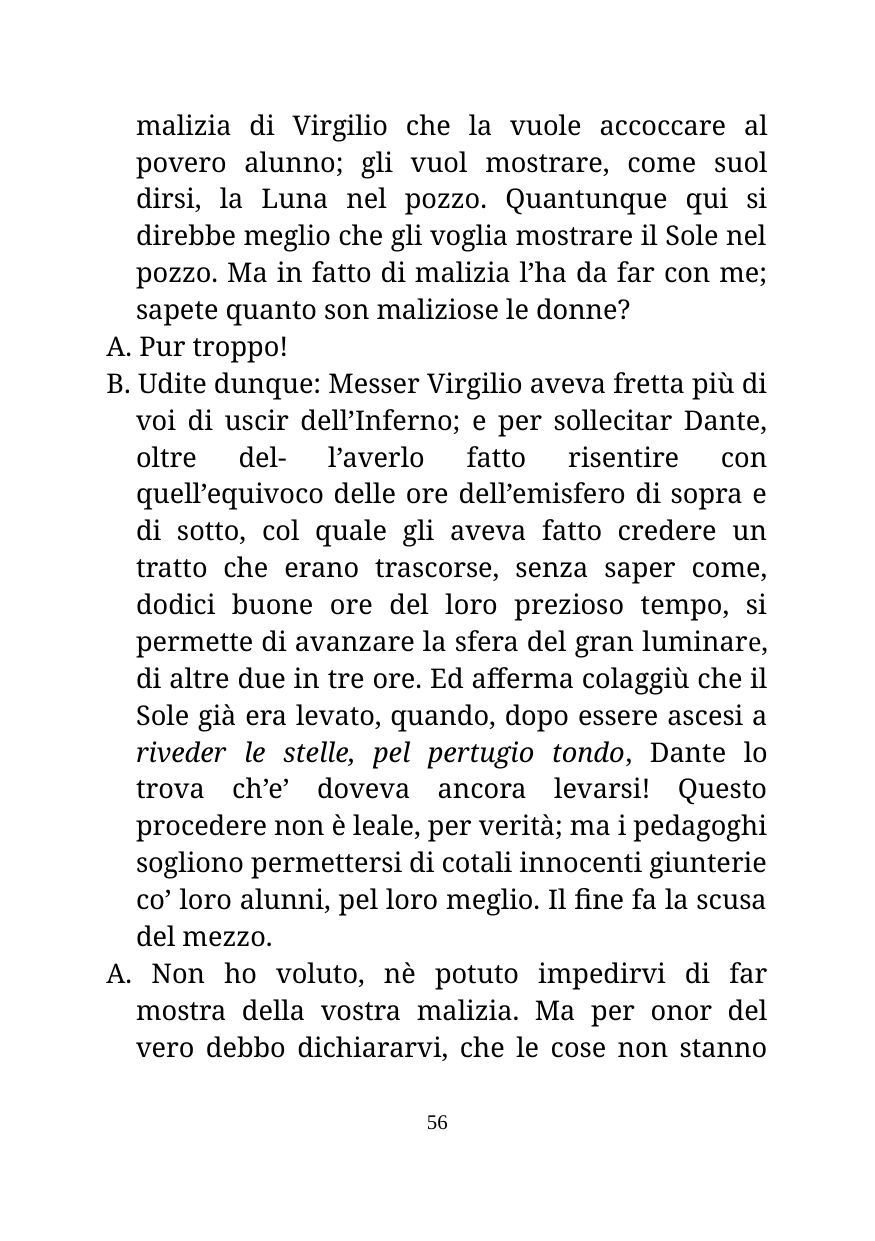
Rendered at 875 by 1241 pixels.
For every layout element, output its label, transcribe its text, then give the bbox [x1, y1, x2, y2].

text malizia di Virgilio che la vuole accoccare al povero alunno; gli vuol mostrare, come suol dirsi, la Luna nel pozzo. Quantunque qui si direbbe meglio che gli voglia mostrare il Sole nel pozzo. Ma in fatto di malizia l’ha da far con me; sapete quanto son maliziose le donne? [106, 106, 768, 327]
text A. Non ho voluto, nè potuto impedirvi di far mostra della vostra malizia. Ma per onor del vero debbo dichiararvi, che le cose non stanno [106, 954, 768, 1065]
text B. Udite dunque: Messer Virgilio aveva fretta più di voi di uscir dell’Inferno; e per sollecitar Dante, oltre del- l’averlo fatto risentire con quell’equivoco delle ore dell’emisfero di sopra e di sotto, col quale gli aveva fatto credere un tratto che erano trascorse, senza saper come, dodici buone ore del loro prezioso tempo, si permette di avanzare la sfera del gran luminare, di altre due in tre ore. Ed afferma colaggiù che il Sole già era levato, quando, dopo essere ascesi a riveder le stelle, pel pertugio tondo, Dante lo trova ch’e’ doveva ancora levarsi! Questo procedere non è leale, per verità; ma i pedagoghi sogliono permettersi di cotali innocenti giunterie co’ loro alunni, pel loro meglio. Il fine fa la scusa del mezzo. [106, 364, 768, 954]
text A. Pur troppo! [106, 327, 768, 364]
